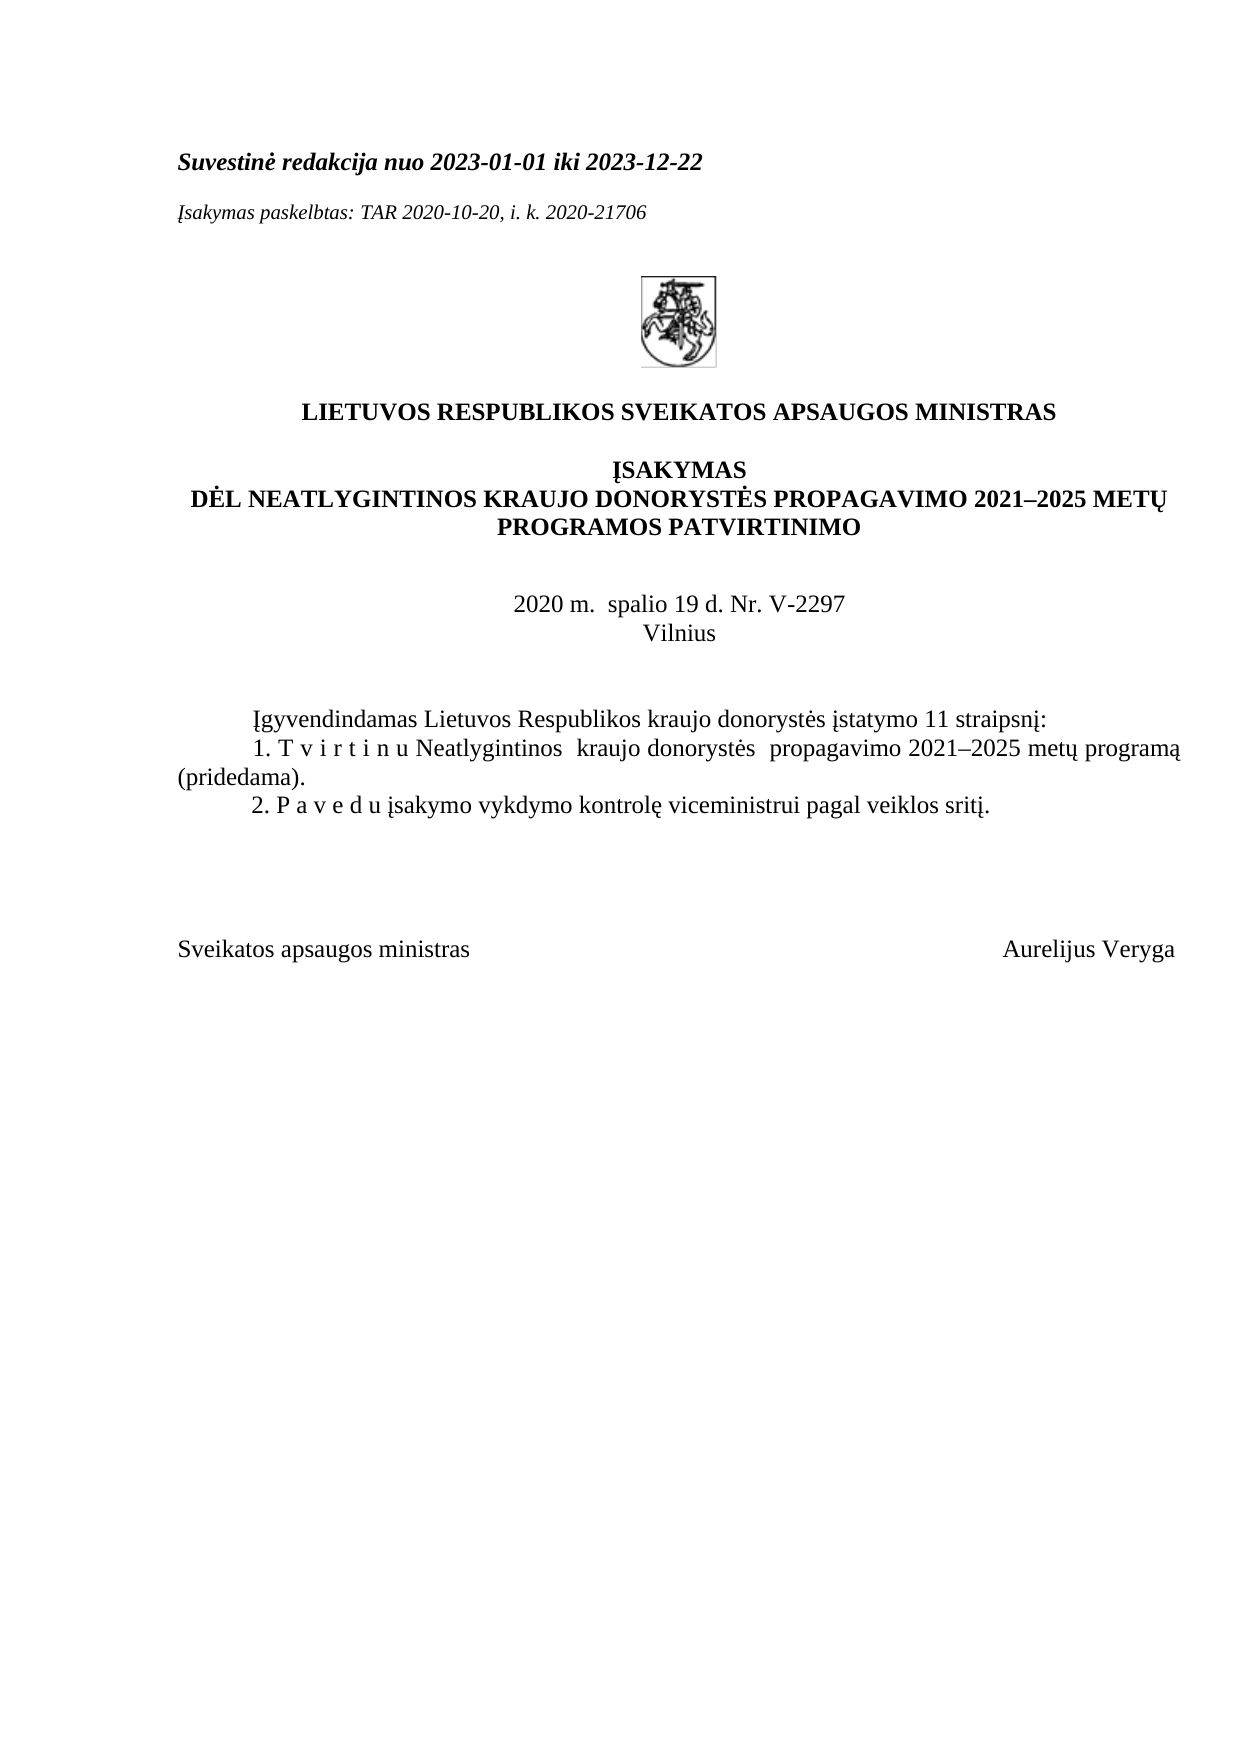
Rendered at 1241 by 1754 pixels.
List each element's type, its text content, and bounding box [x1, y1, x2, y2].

text 1. T v i r t i n u Neatlygintinos kraujo donorystės propagavimo 2021–2025 metų programą (pridedama). [177, 733, 1181, 790]
text Vilnius [177, 618, 1181, 647]
text 2. P a v e d u įsakymo vykdymo kontrolę viceministrui pagal veiklos sritį. [177, 790, 1181, 819]
text Įsakymas paskelbtas: TAR 2020-10-20, i. k. 2020-21706 [177, 200, 1181, 224]
text Įgyvendindamas Lietuvos Respublikos kraujo donorystės įstatymo 11 straipsnį: [177, 704, 1181, 733]
text 2020 m. spalio 19 d. Nr. V-2297 [177, 589, 1181, 618]
text Sveikatos apsaugos ministras Aurelijus Veryga [177, 934, 1181, 963]
text ĮSAKYMAS [177, 455, 1181, 484]
text LIETUVOS RESPUBLIKOS SVEIKATOS APSAUGOS MINISTRAS [177, 397, 1181, 426]
subtitle DĖL NEATLYGINTINOS KRAUJO DONORYSTĖS PROPAGAVIMO 2021–2025 METŲ PROGRAMOS PATVIRTINIMO [177, 484, 1181, 541]
text Suvestinė redakcija nuo 2023-01-01 iki 2023-12-22 [177, 147, 1181, 176]
